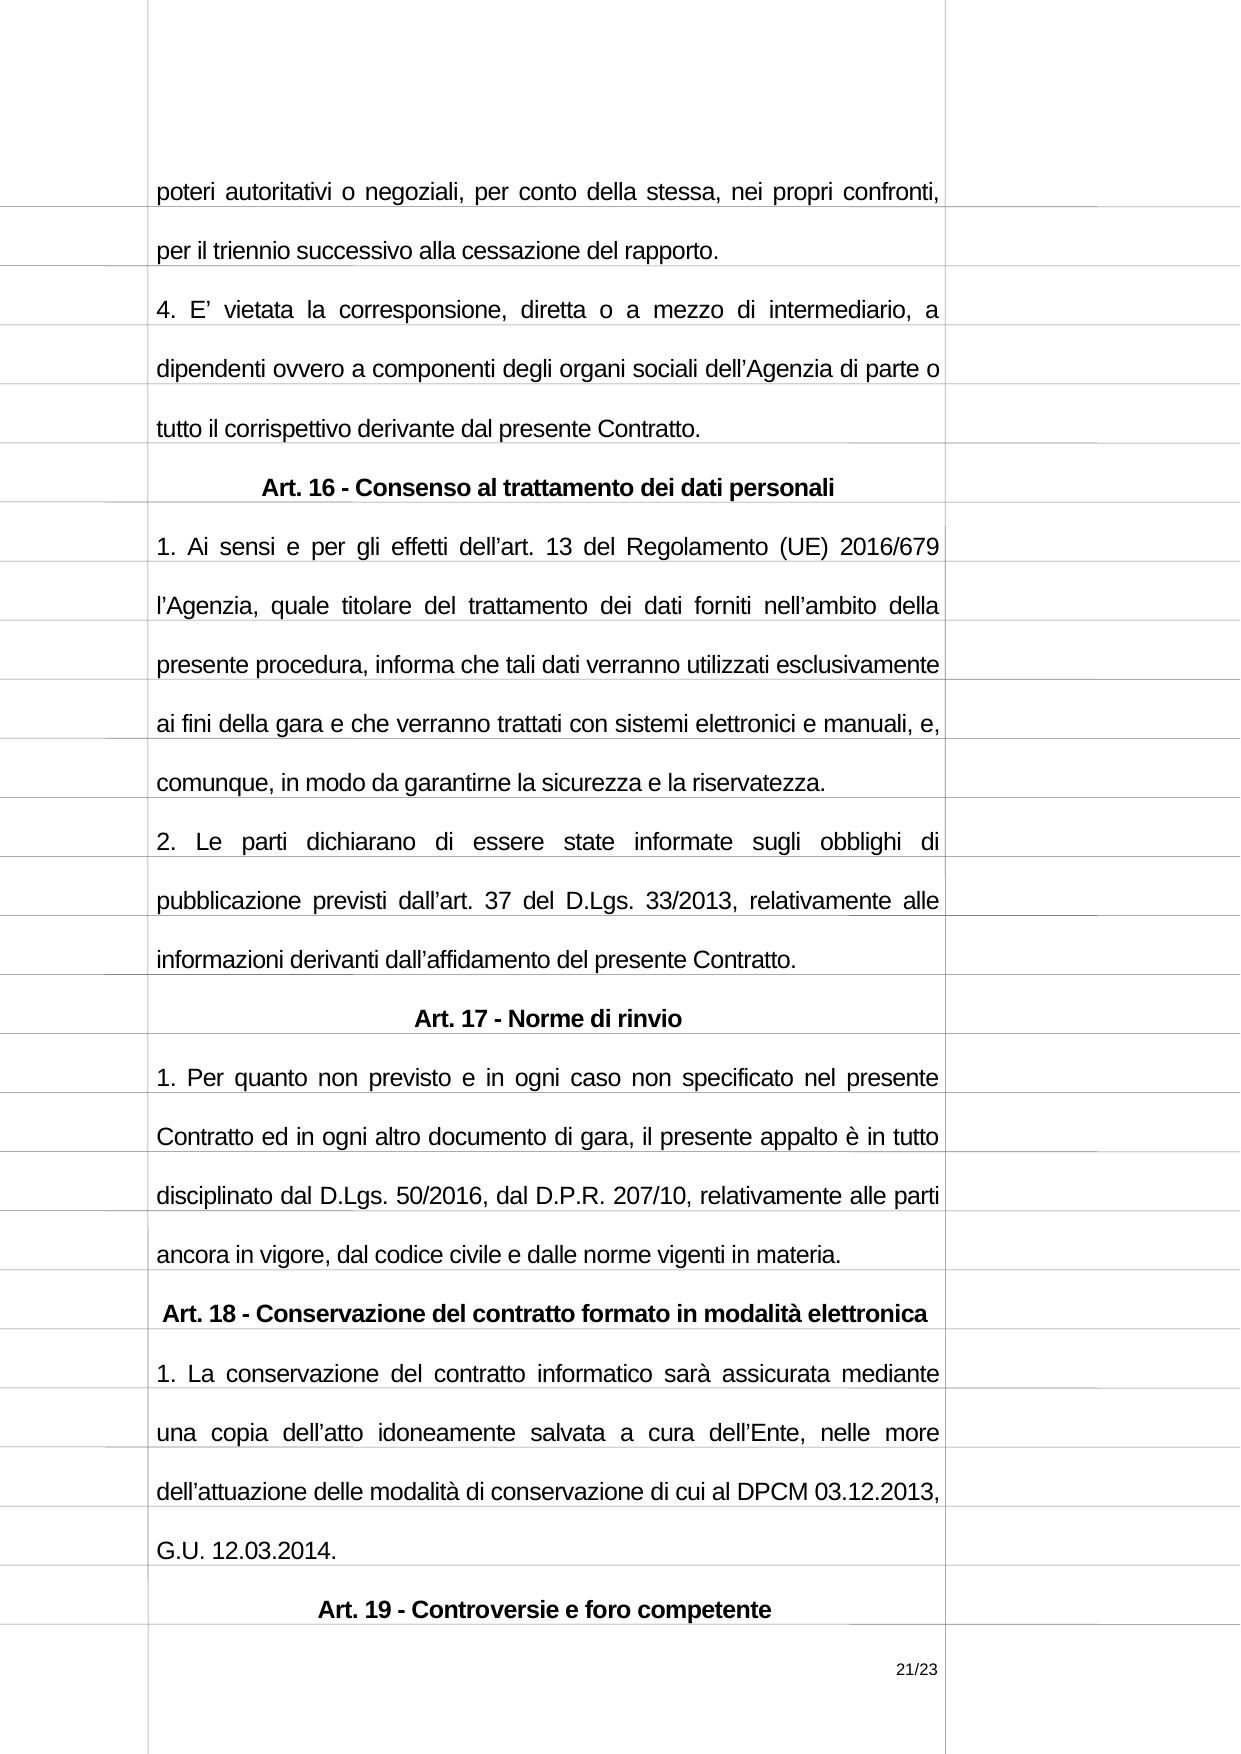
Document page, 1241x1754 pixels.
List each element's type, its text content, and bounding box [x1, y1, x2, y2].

list per il triennio successivo alla cessazione del rapporto. [156, 207, 941, 265]
text presente procedura, informa che tali dati verranno utilizzati esclusivamente [156, 621, 941, 678]
text ai fini della gara e che verranno trattati con sistemi elettronici e manuali, e, [156, 680, 941, 738]
list poteri autoritativi o negoziali, per conto della stessa, nei propri confronti, [156, 153, 941, 206]
text disciplinato dal D.Lgs. 50/2016, dal D.P.R. 207/10, relativamente alle parti [156, 1152, 941, 1210]
text dell’attuazione delle modalità di conservazione di cui al DPCM 03.12.2013, [156, 1448, 941, 1505]
text [156, 1034, 941, 1039]
text dipendenti ovvero a componenti degli organi sociali dell’Agenzia di parte o [156, 326, 941, 383]
text 1. Ai sensi e per gli effetti dell’art. 13 del Regolamento (UE) 2016/679 [156, 508, 941, 560]
text una copia dell’atto idoneamente salvata a cura dell’Ente, nelle more [156, 1389, 941, 1446]
text [156, 503, 941, 508]
text G.U. 12.03.2014. [156, 1507, 941, 1564]
text Art. 16 - Consenso al trattamento dei dati personali [156, 449, 941, 501]
text Art. 18 - Conservazione del contratto formato in modalità elettronica [156, 1276, 941, 1328]
text l’Agenzia, quale titolare del trattamento dei dati forniti nell’ambito della [156, 562, 941, 619]
text informazioni derivanti dall’affidamento del presente Contratto. [156, 916, 941, 974]
text [156, 1330, 941, 1335]
text 1. La conservazione del contratto informatico sarà assicurata mediante [156, 1335, 941, 1387]
text Art. 19 - Controversie e foro competente [156, 1571, 941, 1623]
text ancora in vigore, dal codice civile e dalle norme vigenti in materia. [156, 1212, 941, 1269]
text pubblicazione previsti dall’art. 37 del D.Lgs. 33/2013, relativamente alle [156, 857, 941, 915]
text [156, 1625, 941, 1630]
text tutto il corrispettivo derivante dal presente Contratto. [156, 385, 941, 442]
text Art. 17 - Norme di rinvio [156, 980, 941, 1033]
text comunque, in modo da garantirne la sicurezza e la riservatezza. [156, 739, 941, 797]
text 4. E’ vietata la corresponsione, diretta o a mezzo di intermediario, a [156, 272, 941, 324]
text 2. Le parti dichiarano di essere state informate sugli obblighi di [156, 803, 941, 856]
text 1. Per quanto non previsto e in ogni caso non specificato nel presente [156, 1039, 941, 1092]
text Contratto ed in ogni altro documento di gara, il presente appalto è in tutto [156, 1093, 941, 1151]
